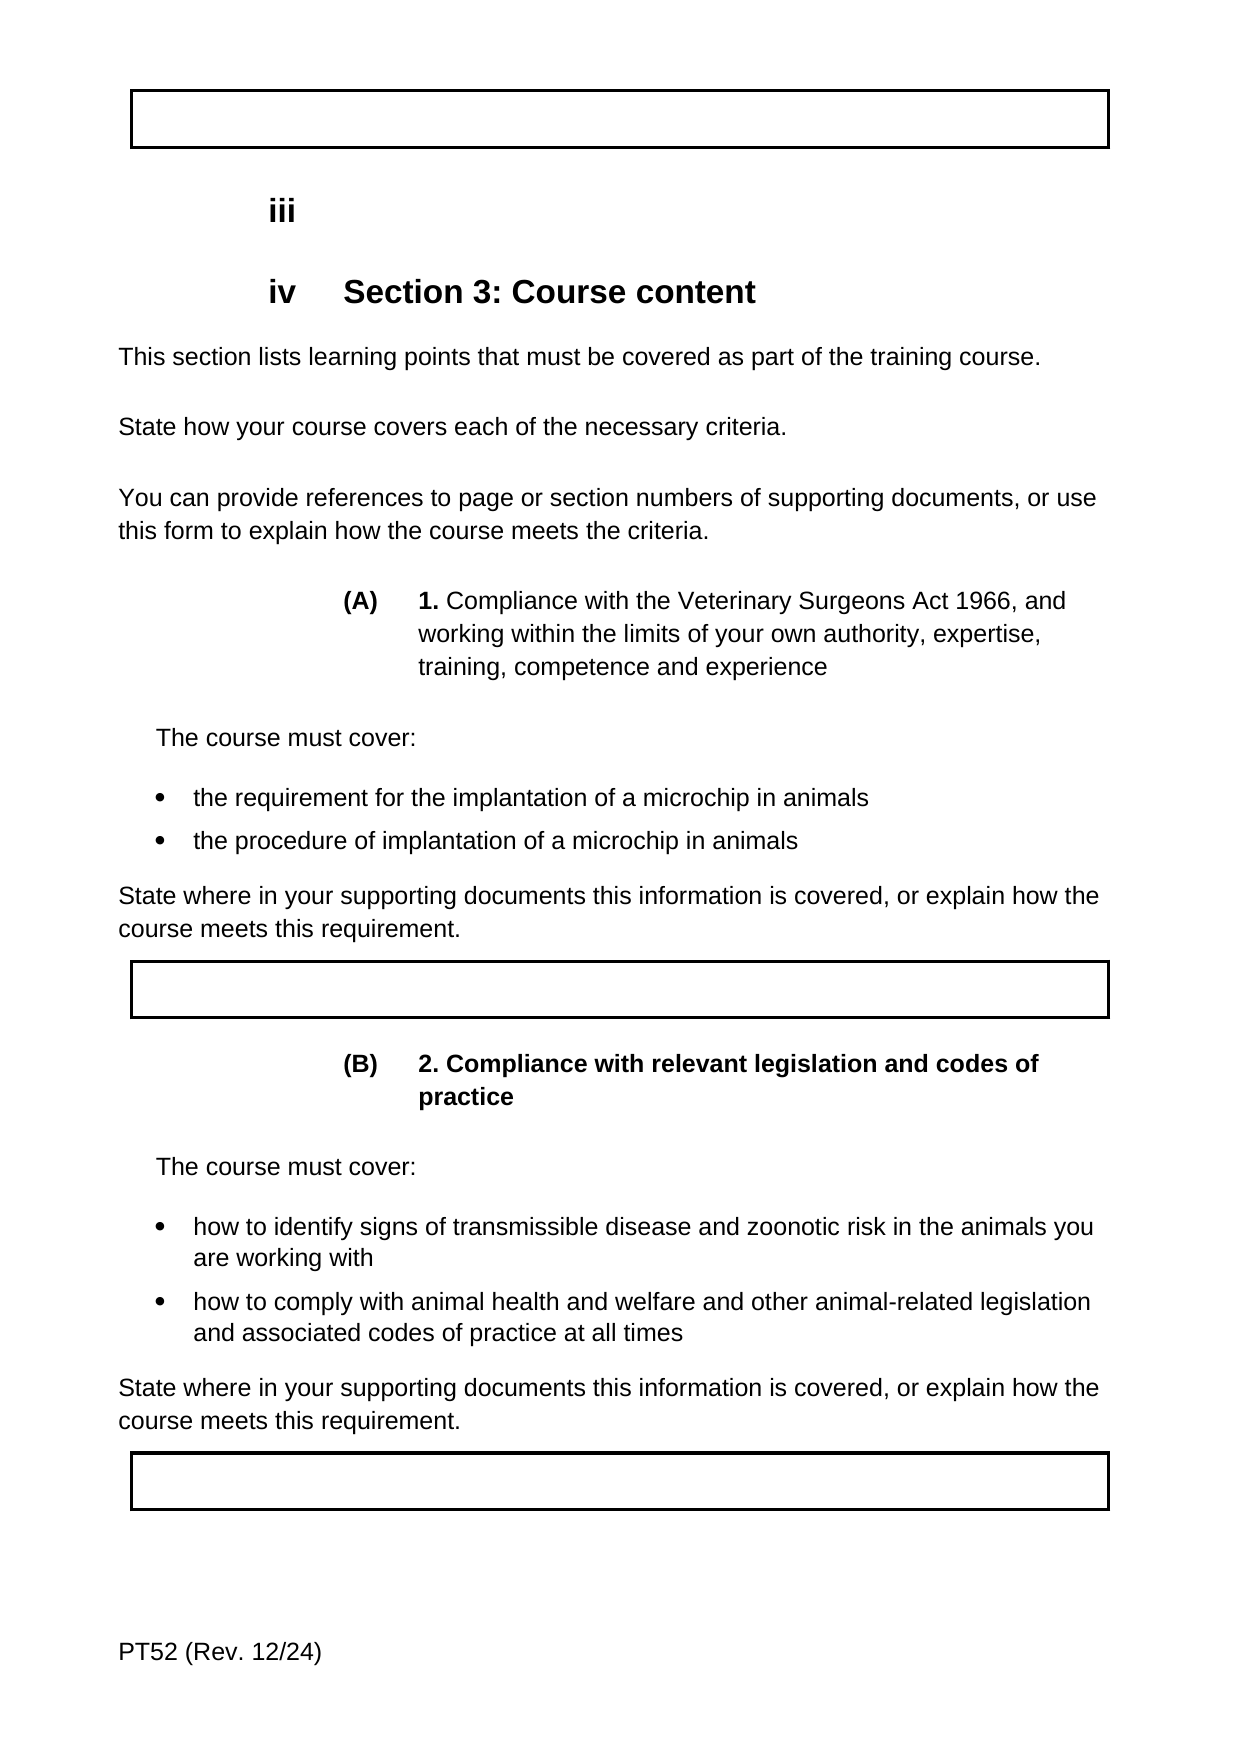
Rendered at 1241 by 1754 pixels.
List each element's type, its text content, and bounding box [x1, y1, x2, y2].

list how to identify signs of transmissible disease and zoonotic risk in the animals you are working with [156, 1210, 1122, 1273]
subtitle 1. Compliance with the Veterinary Surgeons Act 1966, and working within the limits of your own authority, expertise, training, competence and experience [343, 586, 1122, 681]
list the requirement for the implantation of a microchip in animals [156, 781, 1122, 812]
text You can provide references to page or section numbers of supporting documents, or use this form to explain how the course meets the criteria. [118, 483, 1122, 544]
text The course must cover: [156, 1152, 1122, 1181]
subtitle Section 3: Course content [268, 273, 1122, 311]
text State how your course covers each of the necessary criteria. [118, 412, 1122, 441]
text State where in your supporting documents this information is covered, or explain how the course meets this requirement. [118, 1373, 1122, 1434]
list how to comply with animal health and welfare and other animal-related legislation and associated codes of practice at all times [156, 1285, 1122, 1348]
text State where in your supporting documents this information is covered, or explain how the course meets this requirement. [118, 881, 1122, 943]
subtitle 2. Compliance with relevant legislation and codes of practice [343, 1049, 1122, 1111]
text The course must cover: [156, 723, 1122, 752]
list the procedure of implantation of a microchip in animals [156, 825, 1122, 856]
text This section lists learning points that must be covered as part of the training course. [118, 342, 1122, 371]
